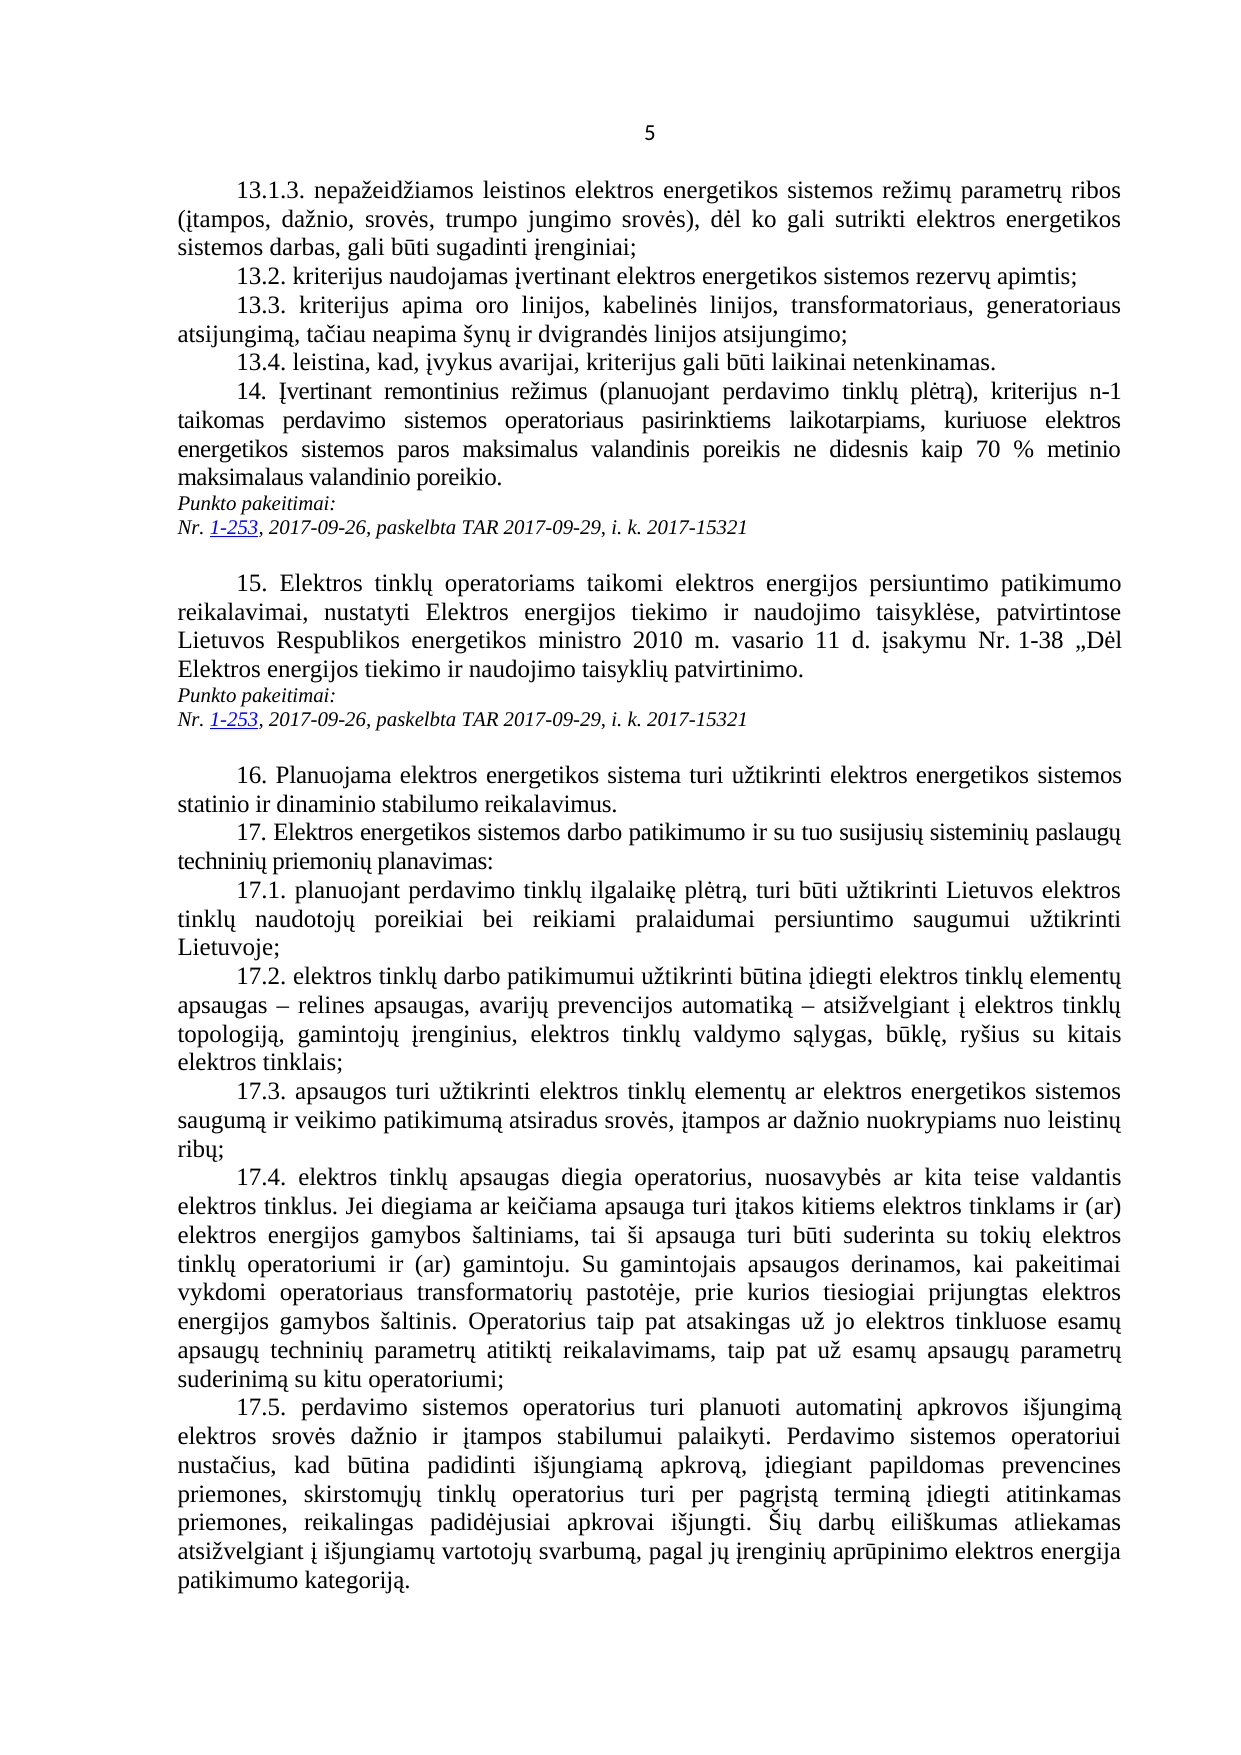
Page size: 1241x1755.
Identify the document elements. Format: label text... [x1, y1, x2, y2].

text 13.3. kriterijus apima oro linijos, kabelinės linijos, transformatoriaus, generatoriaus atsijungimą, tačiau neapima šynų ir dvigrandės linijos atsijungimo; [177, 290, 1122, 347]
text 17.1. planuojant perdavimo tinklų ilgalaikę plėtrą, turi būti užtikrinti Lietuvos elektros tinklų naudotojų poreikiai bei reikiami pralaidumai persiuntimo saugumui užtikrinti Lietuvoje; [177, 875, 1122, 961]
text 17.4. elektros tinklų apsaugas diegia operatorius, nuosavybės ar kita teise valdantis elektros tinklus. Jei diegiama ar keičiama apsauga turi įtakos kitiems elektros tinklams ir (ar) elektros energijos gamybos šaltiniams, tai ši apsauga turi būti suderinta su tokių elektros tinklų operatoriumi ir (ar) gamintoju. Su gamintojais apsaugos derinamos, kai pakeitimai vykdomi operatoriaus transformatorių pastotėje, prie kurios tiesiogiai prijungtas elektros energijos gamybos šaltinis. Operatorius taip pat atsakingas už jo elektros tinkluose esamų apsaugų techninių parametrų atitiktį reikalavimams, taip pat už esamų apsaugų parametrų suderinimą su kitu operatoriumi; [177, 1162, 1122, 1392]
text 16. Planuojama elektros energetikos sistema turi užtikrinti elektros energetikos sistemos statinio ir dinaminio stabilumo reikalavimus. [177, 760, 1122, 817]
text 15. Elektros tinklų operatoriams taikomi elektros energijos persiuntimo patikimumo reikalavimai, nustatyti Elektros energijos tiekimo ir naudojimo taisyklėse, patvirtintose Lietuvos Respublikos energetikos ministro 2010 m. vasario 11 d. įsakymu Nr. 1-38 „Dėl Elektros energijos tiekimo ir naudojimo taisyklių patvirtinimo. [177, 568, 1122, 683]
text 13.4. leistina, kad, įvykus avarijai, kriterijus gali būti laikinai netenkinamas. [177, 347, 1122, 376]
text Nr. 1-253, 2017-09-26, paskelbta TAR 2017-09-29, i. k. 2017-15321 [177, 515, 1122, 539]
text Punkto pakeitimai: [177, 491, 1122, 515]
text 17.2. elektros tinklų darbo patikimumui užtikrinti būtina įdiegti elektros tinklų elementų apsaugas – relines apsaugas, avarijų prevencijos automatiką – atsižvelgiant į elektros tinklų topologiją, gamintojų įrenginius, elektros tinklų valdymo sąlygas, būklę, ryšius su kitais elektros tinklais; [177, 961, 1122, 1076]
text 17. Elektros energetikos sistemos darbo patikimumo ir su tuo susijusių sisteminių paslaugų techninių priemonių planavimas: [177, 817, 1122, 875]
text Punkto pakeitimai: [177, 683, 1122, 707]
text 13.2. kriterijus naudojamas įvertinant elektros energetikos sistemos rezervų apimtis; [177, 261, 1122, 290]
text 14. Įvertinant remontinius režimus (planuojant perdavimo tinklų plėtrą), kriterijus n-1 taikomas perdavimo sistemos operatoriaus pasirinktiems laikotarpiams, kuriuose elektros energetikos sistemos paros maksimalus valandinis poreikis ne didesnis kaip 70 % metinio maksimalaus valandinio poreikio. [177, 376, 1122, 491]
text Nr. 1-253, 2017-09-26, paskelbta TAR 2017-09-29, i. k. 2017-15321 [177, 707, 1122, 731]
text 17.5. perdavimo sistemos operatorius turi planuoti automatinį apkrovos išjungimą elektros srovės dažnio ir įtampos stabilumui palaikyti. Perdavimo sistemos operatoriui nustačius, kad būtina padidinti išjungiamą apkrovą, įdiegiant papildomas prevencines priemones, skirstomųjų tinklų operatorius turi per pagrįstą terminą įdiegti atitinkamas priemones, reikalingas padidėjusiai apkrovai išjungti. Šių darbų eiliškumas atliekamas atsižvelgiant į išjungiamų vartotojų svarbumą, pagal jų įrenginių aprūpinimo elektros energija patikimumo kategoriją. [177, 1392, 1122, 1594]
text 17.3. apsaugos turi užtikrinti elektros tinklų elementų ar elektros energetikos sistemos saugumą ir veikimo patikimumą atsiradus srovės, įtampos ar dažnio nuokrypiams nuo leistinų ribų; [177, 1076, 1122, 1162]
text 13.1.3. nepažeidžiamos leistinos elektros energetikos sistemos režimų parametrų ribos (įtampos, dažnio, srovės, trumpo jungimo srovės), dėl ko gali sutrikti elektros energetikos sistemos darbas, gali būti sugadinti įrenginiai; [177, 175, 1122, 261]
